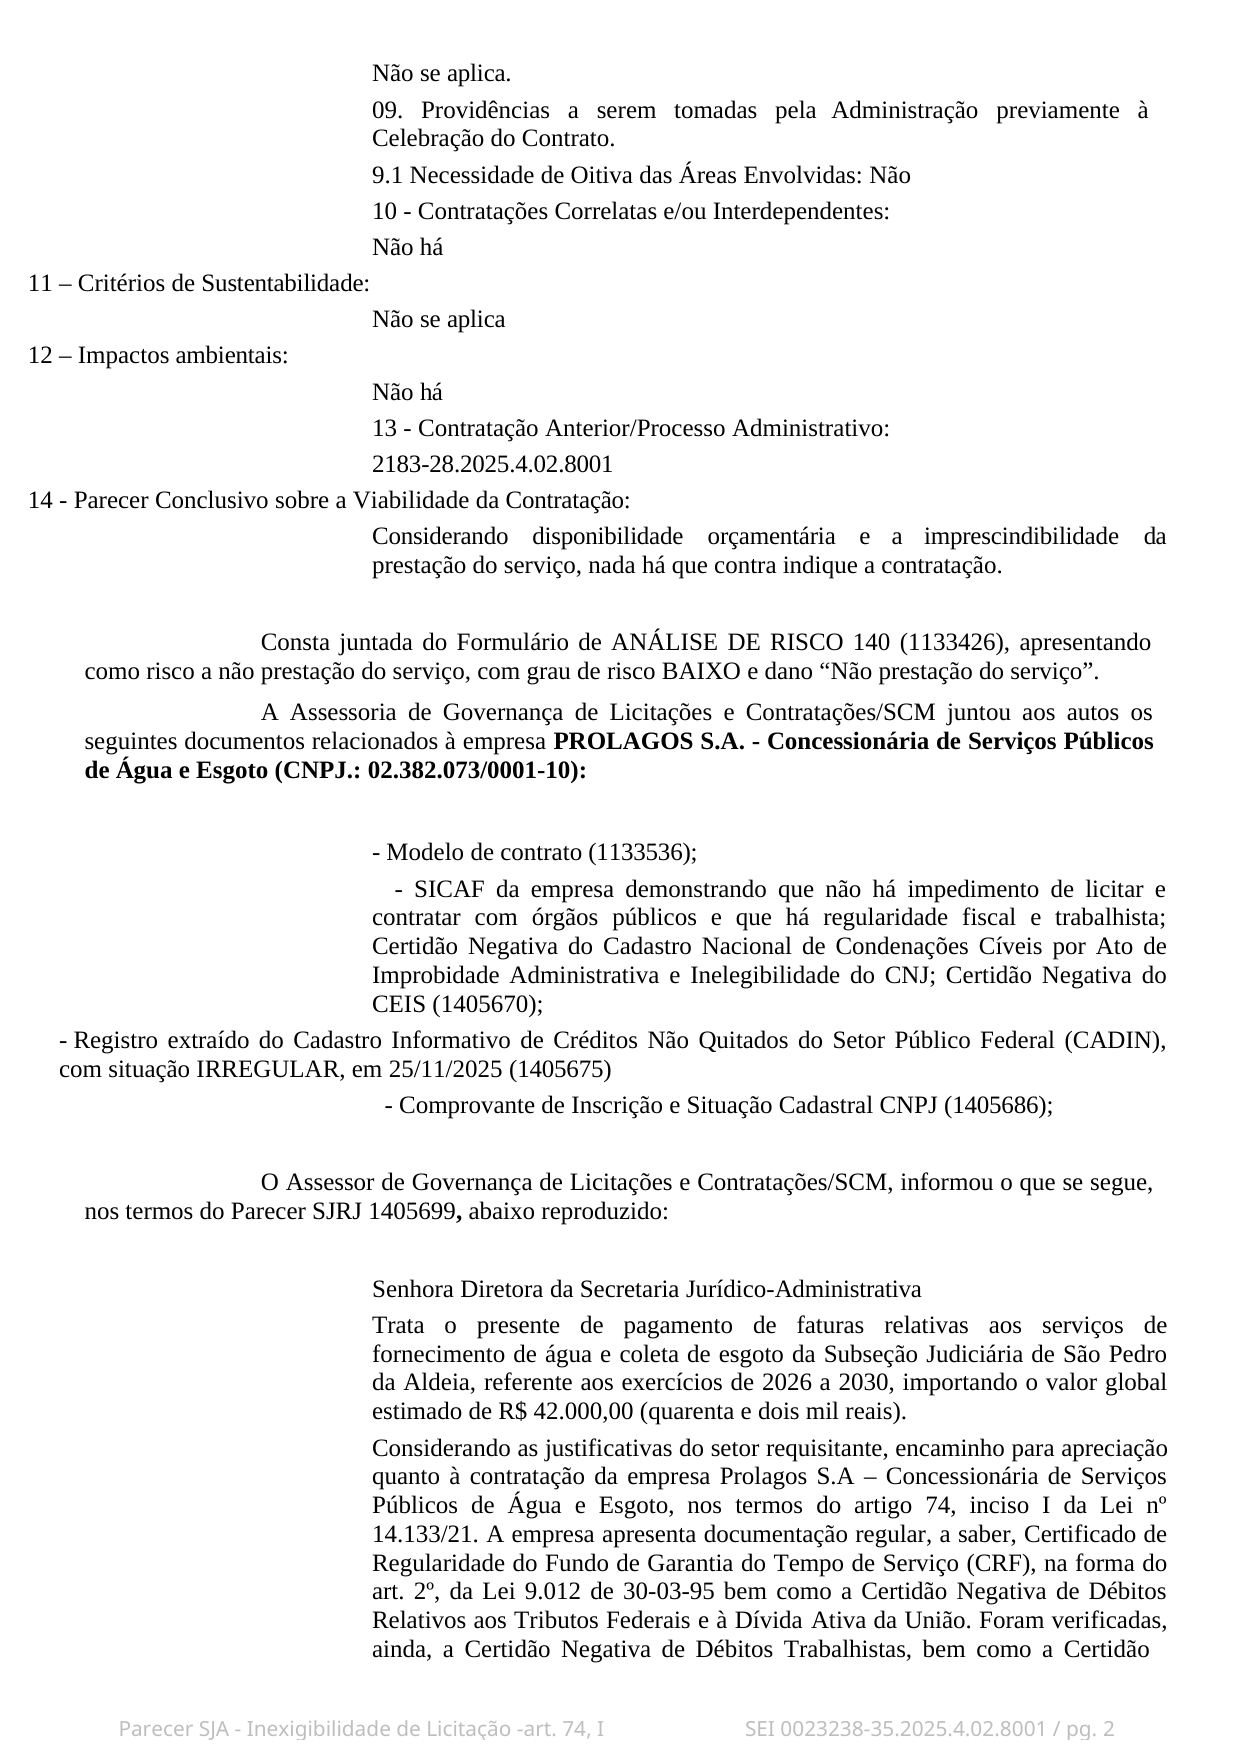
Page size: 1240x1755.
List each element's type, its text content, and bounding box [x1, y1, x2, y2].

list - Parecer Conclusivo sobre a Viabilidade da Contratação: [28, 485, 1181, 513]
text Não há [372, 377, 1181, 405]
text Não se aplica [372, 304, 1181, 333]
text Considerando as justificativas do setor requisitante, encaminho para apreciação quanto à contratação da empresa Prolagos S.A – Concessionária de Serviços Públicos de Água e Esgoto, nos termos do artigo 74, inciso I da Lei nº 14.133/21. A empresa apresenta documentação regular, a saber, Certificado de Regularidade do Fundo de Garantia do Tempo de Serviço (CRF), na forma do art. 2º, da Lei 9.012 de 30-03-95 bem como a Certidão Negativa de Débitos Relativos aos Tributos Federais e à Dívida Ativa da União. Foram verificadas, ainda, a Certidão Negativa de Débitos Trabalhistas, bem como a Certidão [372, 1433, 1168, 1663]
text A Assessoria de Governança de Licitações e Contratações/SCM juntou aos autos os seguintes documentos relacionados à empresa PROLAGOS S.A. - Concessionária de Serviços Públicos de Água e Esgoto (CNPJ.: 02.382.073/0001-10): [84, 697, 1154, 783]
text Consta juntada do Formulário de ANÁLISE DE RISCO 140 (1133426), apresentando como risco a não prestação do serviço, com grau de risco BAIXO e dano “Não prestação do serviço”. [84, 627, 1152, 685]
text 9.1 Necessidade de Oitiva das Áreas Envolvidas: Não 10 - Contratações Correlatas e/ou Interdependentes: Não há [372, 160, 929, 260]
text Não se aplica. [372, 58, 1181, 87]
text - SICAF da empresa demonstrando que não há impedimento de licitar e contratar com órgãos públicos e que há regularidade fiscal e trabalhista; Certidão Negativa do Cadastro Nacional de Condenações Cíveis por Ato de Improbidade Administrativa e Inelegibilidade do CNJ; Certidão Negativa do CEIS (1405670); [372, 874, 1167, 1017]
list – Impactos ambientais: [28, 340, 1181, 369]
text Senhora Diretora da Secretaria Jurídico-Administrativa [372, 1274, 1181, 1302]
list Registro extraído do Cadastro Informativo de Créditos Não Quitados do Setor Público Federal (CADIN), com situação IRREGULAR, em 25/11/2025 (1405675) [59, 1025, 1167, 1082]
text Considerando disponibilidade orçamentária e a imprescindibilidade da prestação do serviço, nada há que contra indique a contratação. [372, 521, 1167, 578]
list - Contratação Anterior/Processo Administrativo: 2183-28.2025.4.02.8001 [372, 413, 890, 477]
list Modelo de contrato (1133536); [372, 837, 1181, 866]
text 09. Providências a serem tomadas pela Administração previamente à Celebração do Contrato. [372, 95, 1181, 152]
text O Assessor de Governança de Licitações e Contratações/SCM, informou o que se segue, nos termos do Parecer SJRJ 1405699, abaixo reproduzido: [84, 1167, 1154, 1225]
text Trata o presente de pagamento de faturas relativas aos serviços de fornecimento de água e coleta de esgoto da Subseção Judiciária de São Pedro da Aldeia, referente aos exercícios de 2026 a 2030, importando o valor global estimado de R$ 42.000,00 (quarenta e dois mil reais). [372, 1310, 1168, 1425]
text - Comprovante de Inscrição e Situação Cadastral CNPJ (1405686); [384, 1090, 1181, 1119]
list – Critérios de Sustentabilidade: [28, 268, 1181, 296]
